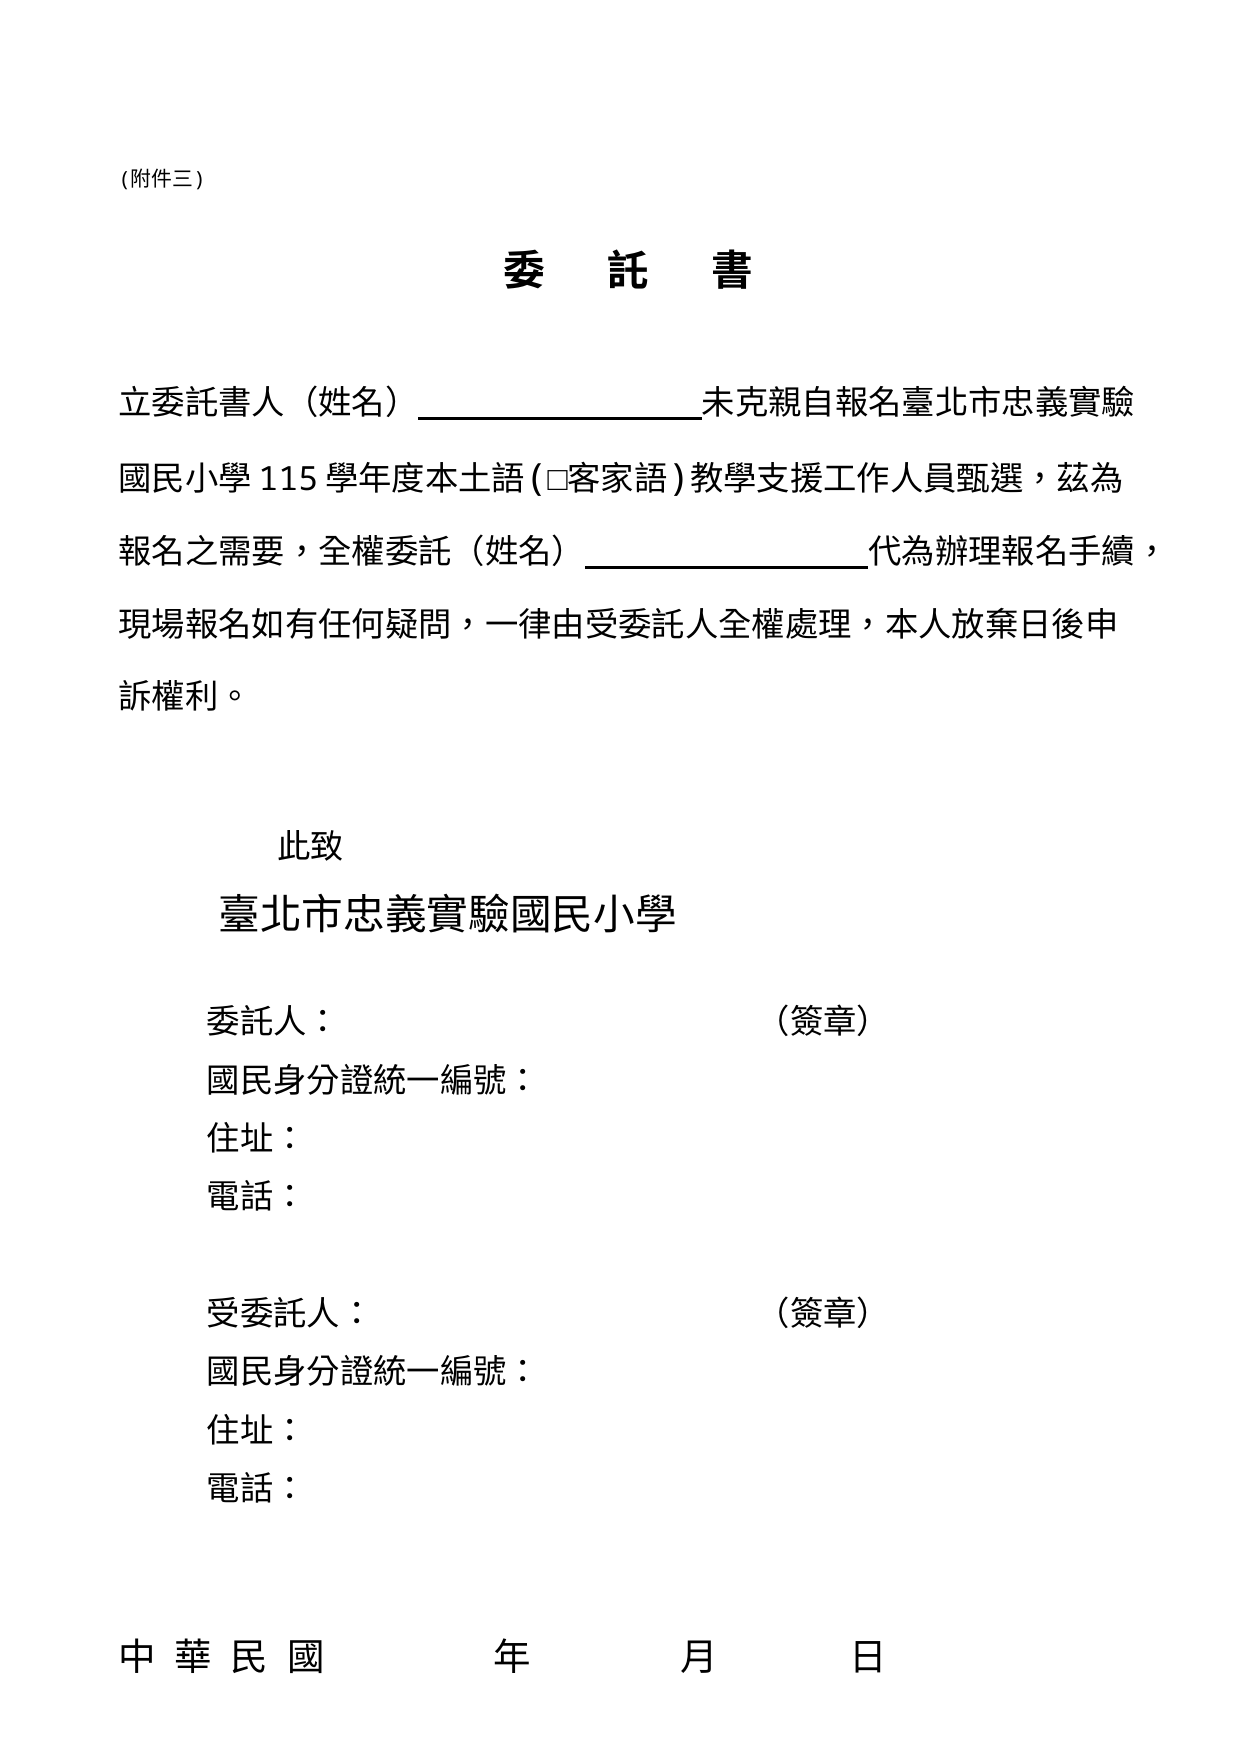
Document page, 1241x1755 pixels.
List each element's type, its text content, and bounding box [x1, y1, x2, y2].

text 受委託人： （簽章） [118, 1279, 1137, 1337]
text 立委託書人（姓名） 未克親自報名臺北市忠義實驗國民小學115學年度本土語(□客家語)教學支援工作人員甄選，茲為報名之需要，全權委託（姓名） 代為辦理報名手續，現場報名如有任何疑問，一律由受委託人全權處理，本人放棄日後申訴權利。 [118, 376, 1137, 718]
text 住址： [118, 1104, 1137, 1162]
text 中 華 民 國 年 月 日 [118, 1629, 1137, 1681]
text 國民身分證統一編號： [118, 1337, 1137, 1395]
text 臺北市忠義實驗國民小學 [218, 881, 1037, 941]
text 住址： [118, 1395, 1137, 1454]
text 委託人： （簽章） [118, 987, 1137, 1045]
text 此致 [177, 810, 1037, 868]
text 委 託 書 [118, 193, 1137, 297]
text (附件三) [118, 89, 1137, 193]
text 電話： [118, 1454, 1137, 1512]
text 電話： [118, 1162, 1137, 1220]
text 國民身分證統一編號： [118, 1045, 1137, 1104]
